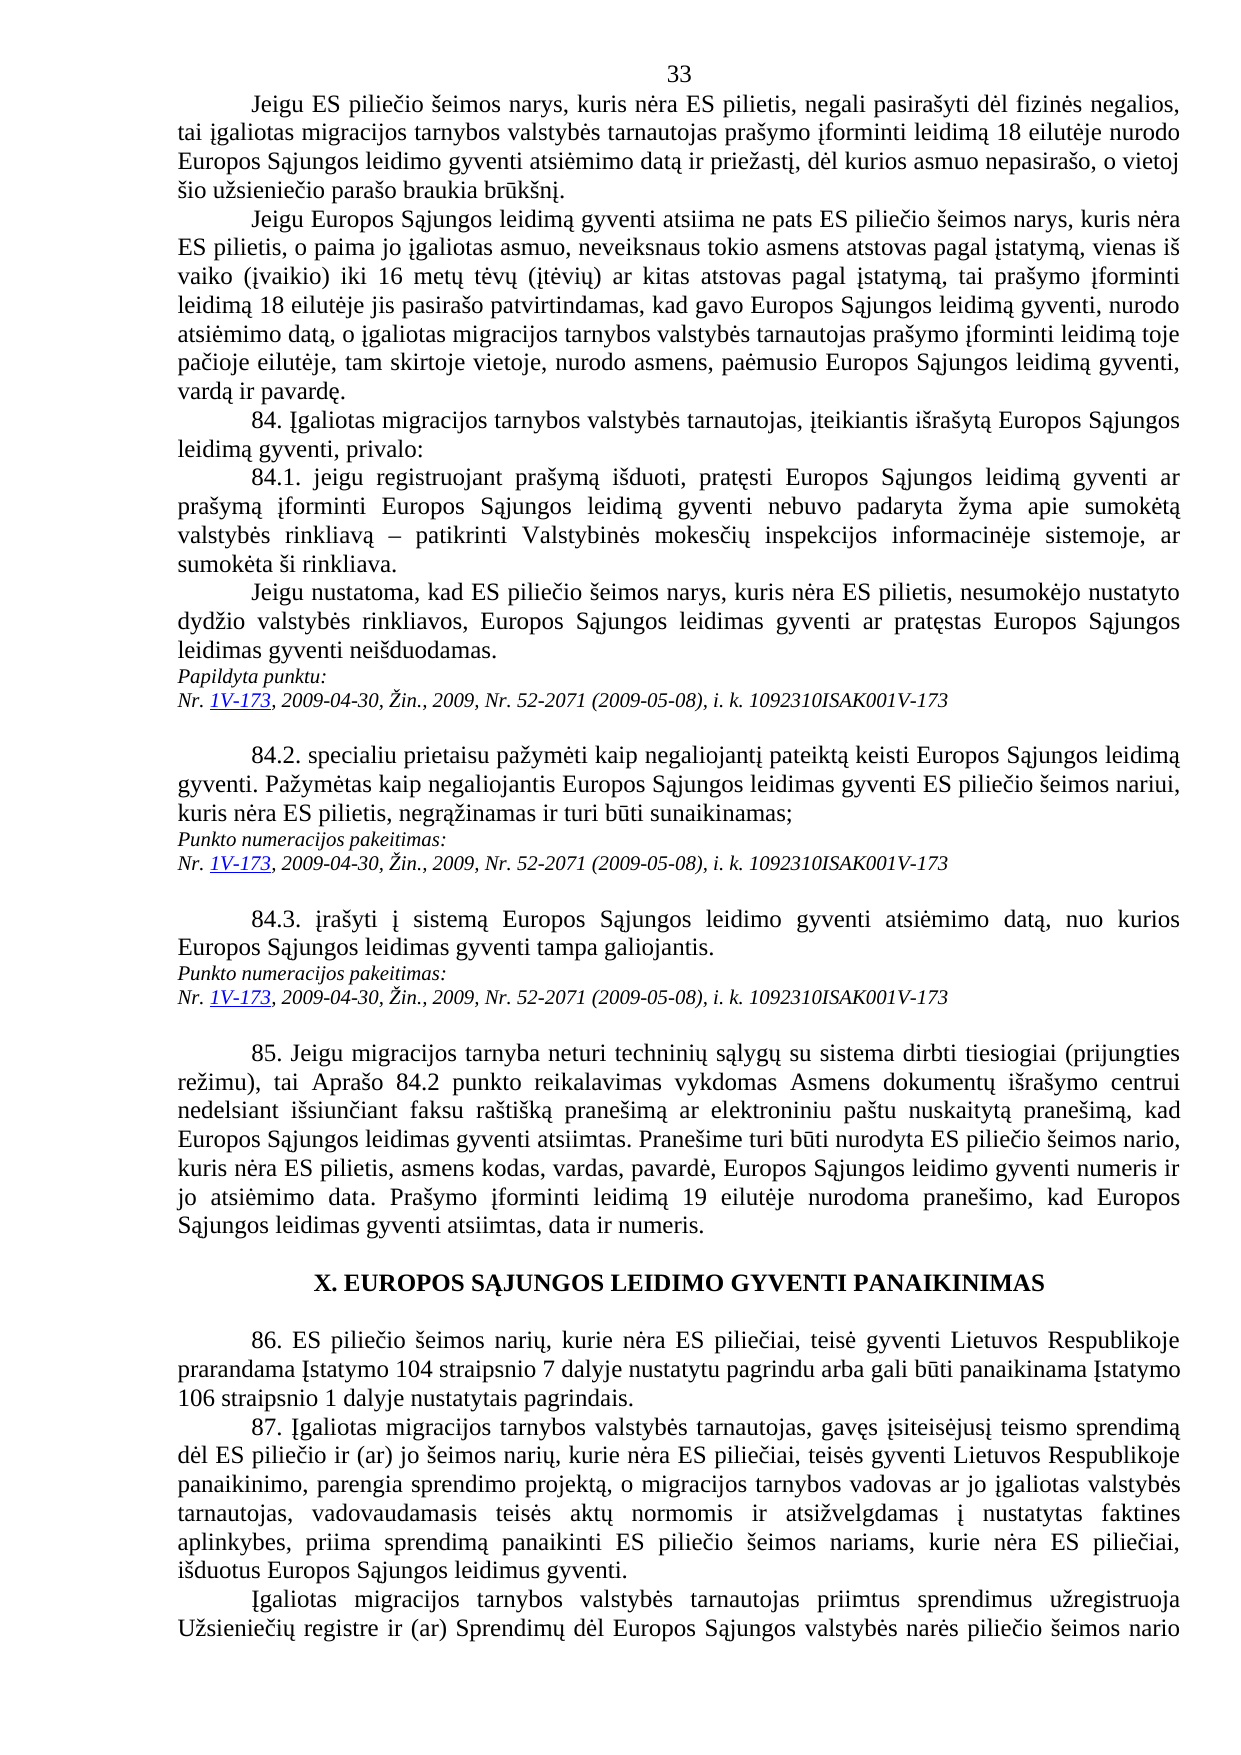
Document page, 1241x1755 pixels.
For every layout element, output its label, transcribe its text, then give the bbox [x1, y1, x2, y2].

text 87. Įgaliotas migracijos tarnybos valstybės tarnautojas, gavęs įsiteisėjusį teismo sprendimą dėl ES piliečio ir (ar) jo šeimos narių, kurie nėra ES piliečiai, teisės gyventi Lietuvos Respublikoje panaikinimo, parengia sprendimo projektą, o migracijos tarnybos vadovas ar jo įgaliotas valstybės tarnautojas, vadovaudamasis teisės aktų normomis ir atsižvelgdamas į nustatytas faktines aplinkybes, priima sprendimą panaikinti ES piliečio šeimos nariams, kurie nėra ES piliečiai, išduotus Europos Sąjungos leidimus gyventi. [177, 1412, 1181, 1584]
text Jeigu Europos Sąjungos leidimą gyventi atsiima ne pats ES piliečio šeimos narys, kuris nėra ES pilietis, o paima jo įgaliotas asmuo, neveiksnaus tokio asmens atstovas pagal įstatymą, vienas iš vaiko (įvaikio) iki 16 metų tėvų (įtėvių) ar kitas atstovas pagal įstatymą, tai prašymo įforminti leidimą 18 eilutėje jis pasirašo patvirtindamas, kad gavo Europos Sąjungos leidimą gyventi, nurodo atsiėmimo datą, o įgaliotas migracijos tarnybos valstybės tarnautojas prašymo įforminti leidimą toje pačioje eilutėje, tam skirtoje vietoje, nurodo asmens, paėmusio Europos Sąjungos leidimą gyventi, vardą ir pavardę. [177, 204, 1181, 405]
text X. EUROPOS SĄJUNGOS LEIDIMO GYVENTI PANAIKINIMAS [177, 1268, 1181, 1297]
text Papildyta punktu: [177, 664, 1181, 688]
text 84. Įgaliotas migracijos tarnybos valstybės tarnautojas, įteikiantis išrašytą Europos Sąjungos leidimą gyventi, privalo: [177, 405, 1181, 462]
text 84.1. jeigu registruojant prašymą išduoti, pratęsti Europos Sąjungos leidimą gyventi ar prašymą įforminti Europos Sąjungos leidimą gyventi nebuvo padaryta žyma apie sumokėtą valstybės rinkliavą – patikrinti Valstybinės mokesčių inspekcijos informacinėje sistemoje, ar sumokėta ši rinkliava. [177, 462, 1181, 577]
text Jeigu ES piliečio šeimos narys, kuris nėra ES pilietis, negali pasirašyti dėl fizinės negalios, tai įgaliotas migracijos tarnybos valstybės tarnautojas prašymo įforminti leidimą 18 eilutėje nurodo Europos Sąjungos leidimo gyventi atsiėmimo datą ir priežastį, dėl kurios asmuo nepasirašo, o vietoj šio užsieniečio parašo braukia brūkšnį. [177, 89, 1181, 204]
text Punkto numeracijos pakeitimas: [177, 827, 1181, 851]
text Įgaliotas migracijos tarnybos valstybės tarnautojas priimtus sprendimus užregistruoja Užsieniečių registre ir (ar) Sprendimų dėl Europos Sąjungos valstybės narės piliečio šeimos nario [177, 1584, 1181, 1642]
text Nr. 1V-173, 2009-04-30, Žin., 2009, Nr. 52-2071 (2009-05-08), i. k. 1092310ISAK001V-173 [177, 688, 1181, 712]
text Punkto numeracijos pakeitimas: [177, 961, 1181, 985]
text Nr. 1V-173, 2009-04-30, Žin., 2009, Nr. 52-2071 (2009-05-08), i. k. 1092310ISAK001V-173 [177, 851, 1181, 875]
text 86. ES piliečio šeimos narių, kurie nėra ES piliečiai, teisė gyventi Lietuvos Respublikoje prarandama Įstatymo 104 straipsnio 7 dalyje nustatytu pagrindu arba gali būti panaikinama Įstatymo 106 straipsnio 1 dalyje nustatytais pagrindais. [177, 1326, 1181, 1412]
text 84.3. įrašyti į sistemą Europos Sąjungos leidimo gyventi atsiėmimo datą, nuo kurios Europos Sąjungos leidimas gyventi tampa galiojantis. [177, 904, 1181, 961]
text Jeigu nustatoma, kad ES piliečio šeimos narys, kuris nėra ES pilietis, nesumokėjo nustatyto dydžio valstybės rinkliavos, Europos Sąjungos leidimas gyventi ar pratęstas Europos Sąjungos leidimas gyventi neišduodamas. [177, 577, 1181, 664]
text Nr. 1V-173, 2009-04-30, Žin., 2009, Nr. 52-2071 (2009-05-08), i. k. 1092310ISAK001V-173 [177, 985, 1181, 1009]
text 85. Jeigu migracijos tarnyba neturi techninių sąlygų su sistema dirbti tiesiogiai (prijungties režimu), tai Aprašo 84.2 punkto reikalavimas vykdomas Asmens dokumentų išrašymo centrui nedelsiant išsiunčiant faksu raštišką pranešimą ar elektroniniu paštu nuskaitytą pranešimą, kad Europos Sąjungos leidimas gyventi atsiimtas. Pranešime turi būti nurodyta ES piliečio šeimos nario, kuris nėra ES pilietis, asmens kodas, vardas, pavardė, Europos Sąjungos leidimo gyventi numeris ir jo atsiėmimo data. Prašymo įforminti leidimą 19 eilutėje nurodoma pranešimo, kad Europos Sąjungos leidimas gyventi atsiimtas, data ir numeris. [177, 1038, 1181, 1239]
text 84.2. specialiu prietaisu pažymėti kaip negaliojantį pateiktą keisti Europos Sąjungos leidimą gyventi. Pažymėtas kaip negaliojantis Europos Sąjungos leidimas gyventi ES piliečio šeimos nariui, kuris nėra ES pilietis, negrąžinamas ir turi būti sunaikinamas; [177, 741, 1181, 827]
